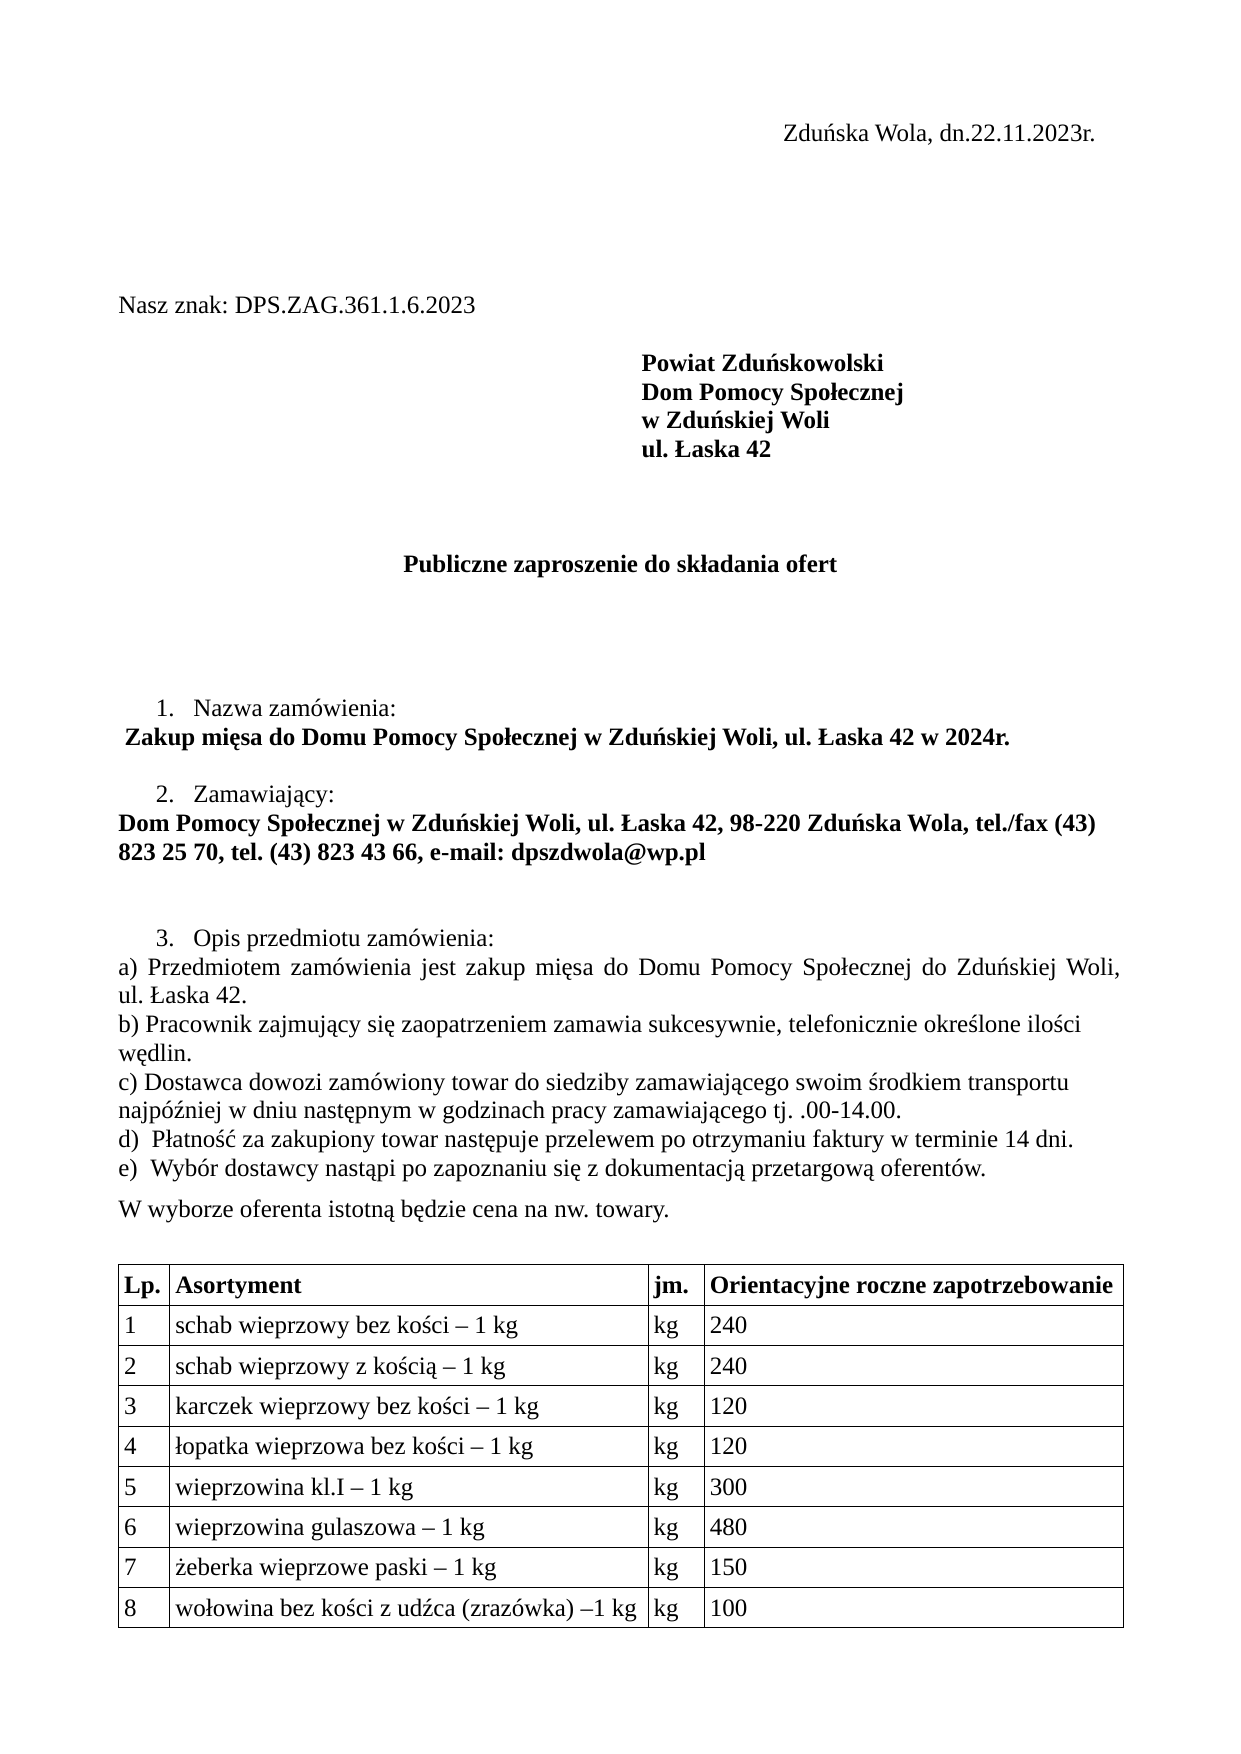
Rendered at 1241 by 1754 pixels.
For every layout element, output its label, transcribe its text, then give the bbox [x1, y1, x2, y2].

table_cell kg [649, 1427, 704, 1466]
table_cell 4 [119, 1427, 169, 1466]
table_cell 6 [119, 1507, 169, 1547]
text w Zduńskiej Woli [118, 406, 1122, 434]
text a) Przedmiotem zamówienia jest zakup mięsa do Domu Pomocy Społecznej do Zduńskiej Woli, ul. Łaska 42. [118, 952, 1122, 1009]
table_cell wieprzowina kl.I – 1 kg [170, 1467, 648, 1506]
text Zduńska Wola, dn.22.11.2023r. [118, 118, 1122, 147]
table_cell kg [649, 1467, 704, 1506]
table_header Orientacyjne roczne zapotrzebowanie [705, 1265, 1123, 1305]
text Dom Pomocy Społecznej w Zduńskiej Woli, ul. Łaska 42, 98-220 Zduńska Wola, tel./fax (43) 823 25 70, tel. (43) 823 43 66, e-mail: dpszdwola@wp.pl [118, 808, 1122, 866]
table_cell 3 [119, 1386, 169, 1426]
table_header Asortyment [170, 1265, 648, 1305]
table_cell wołowina bez kości z udźca (zrazówka) –1 kg [170, 1588, 648, 1627]
list Zamawiający: [156, 779, 1122, 808]
list Opis przedmiotu zamówienia: [156, 923, 1122, 952]
table_cell 100 [705, 1588, 1123, 1627]
text Publiczne zaproszenie do składania ofert [118, 549, 1122, 578]
table_cell kg [649, 1306, 704, 1345]
table_cell kg [649, 1507, 704, 1547]
table_cell żeberka wieprzowe paski – 1 kg [170, 1548, 648, 1587]
table_cell 300 [705, 1467, 1123, 1506]
table_cell kg [649, 1386, 704, 1426]
table_cell kg [649, 1346, 704, 1385]
table_cell kg [649, 1548, 704, 1587]
table_cell 1 [119, 1306, 169, 1345]
table_cell wieprzowina gulaszowa – 1 kg [170, 1507, 648, 1547]
table_cell łopatka wieprzowa bez kości – 1 kg [170, 1427, 648, 1466]
list Nazwa zamówienia: [156, 693, 1122, 722]
table_cell 240 [705, 1346, 1123, 1385]
table_cell 8 [119, 1588, 169, 1627]
table_cell 240 [705, 1306, 1123, 1345]
text Powiat Zduńskowolski [118, 348, 1122, 377]
table_cell 120 [705, 1386, 1123, 1426]
table_cell schab wieprzowy z kością – 1 kg [170, 1346, 648, 1385]
table_cell 5 [119, 1467, 169, 1506]
text W wyborze oferenta istotną będzie cena na nw. towary. [118, 1194, 1122, 1223]
table_cell 480 [705, 1507, 1123, 1547]
text ul. Łaska 42 [118, 434, 1122, 463]
text b) Pracownik zajmujący się zaopatrzeniem zamawia sukcesywnie, telefonicznie określone ilości wędlin. c) Dostawca dowozi zamówiony towar do siedziby zamawiającego swoim środkiem transportu najpóźniej w dniu następnym w godzinach pracy zamawiającego tj. .00-14.00. d) Płatność za zakupiony towar następuje przelewem po otrzymaniu faktury w terminie 14 dni. e) Wybór dostawcy nastąpi po zapoznaniu się z dokumentacją przetargową oferentów. [118, 1009, 1122, 1182]
text Nasz znak: DPS.ZAG.361.1.6.2023 [118, 291, 1122, 319]
table_header jm. [649, 1265, 704, 1305]
table_cell schab wieprzowy bez kości – 1 kg [170, 1306, 648, 1345]
table_cell karczek wieprzowy bez kości – 1 kg [170, 1386, 648, 1426]
text Zakup mięsa do Domu Pomocy Społecznej w Zduńskiej Woli, ul. Łaska 42 w 2024r. [118, 722, 1122, 751]
table_header Lp. [119, 1265, 169, 1305]
table_cell 120 [705, 1427, 1123, 1466]
table_cell 7 [119, 1548, 169, 1587]
text Dom Pomocy Społecznej [118, 377, 1122, 406]
table_cell 150 [705, 1548, 1123, 1587]
table_cell kg [649, 1588, 704, 1627]
table_cell 2 [119, 1346, 169, 1385]
